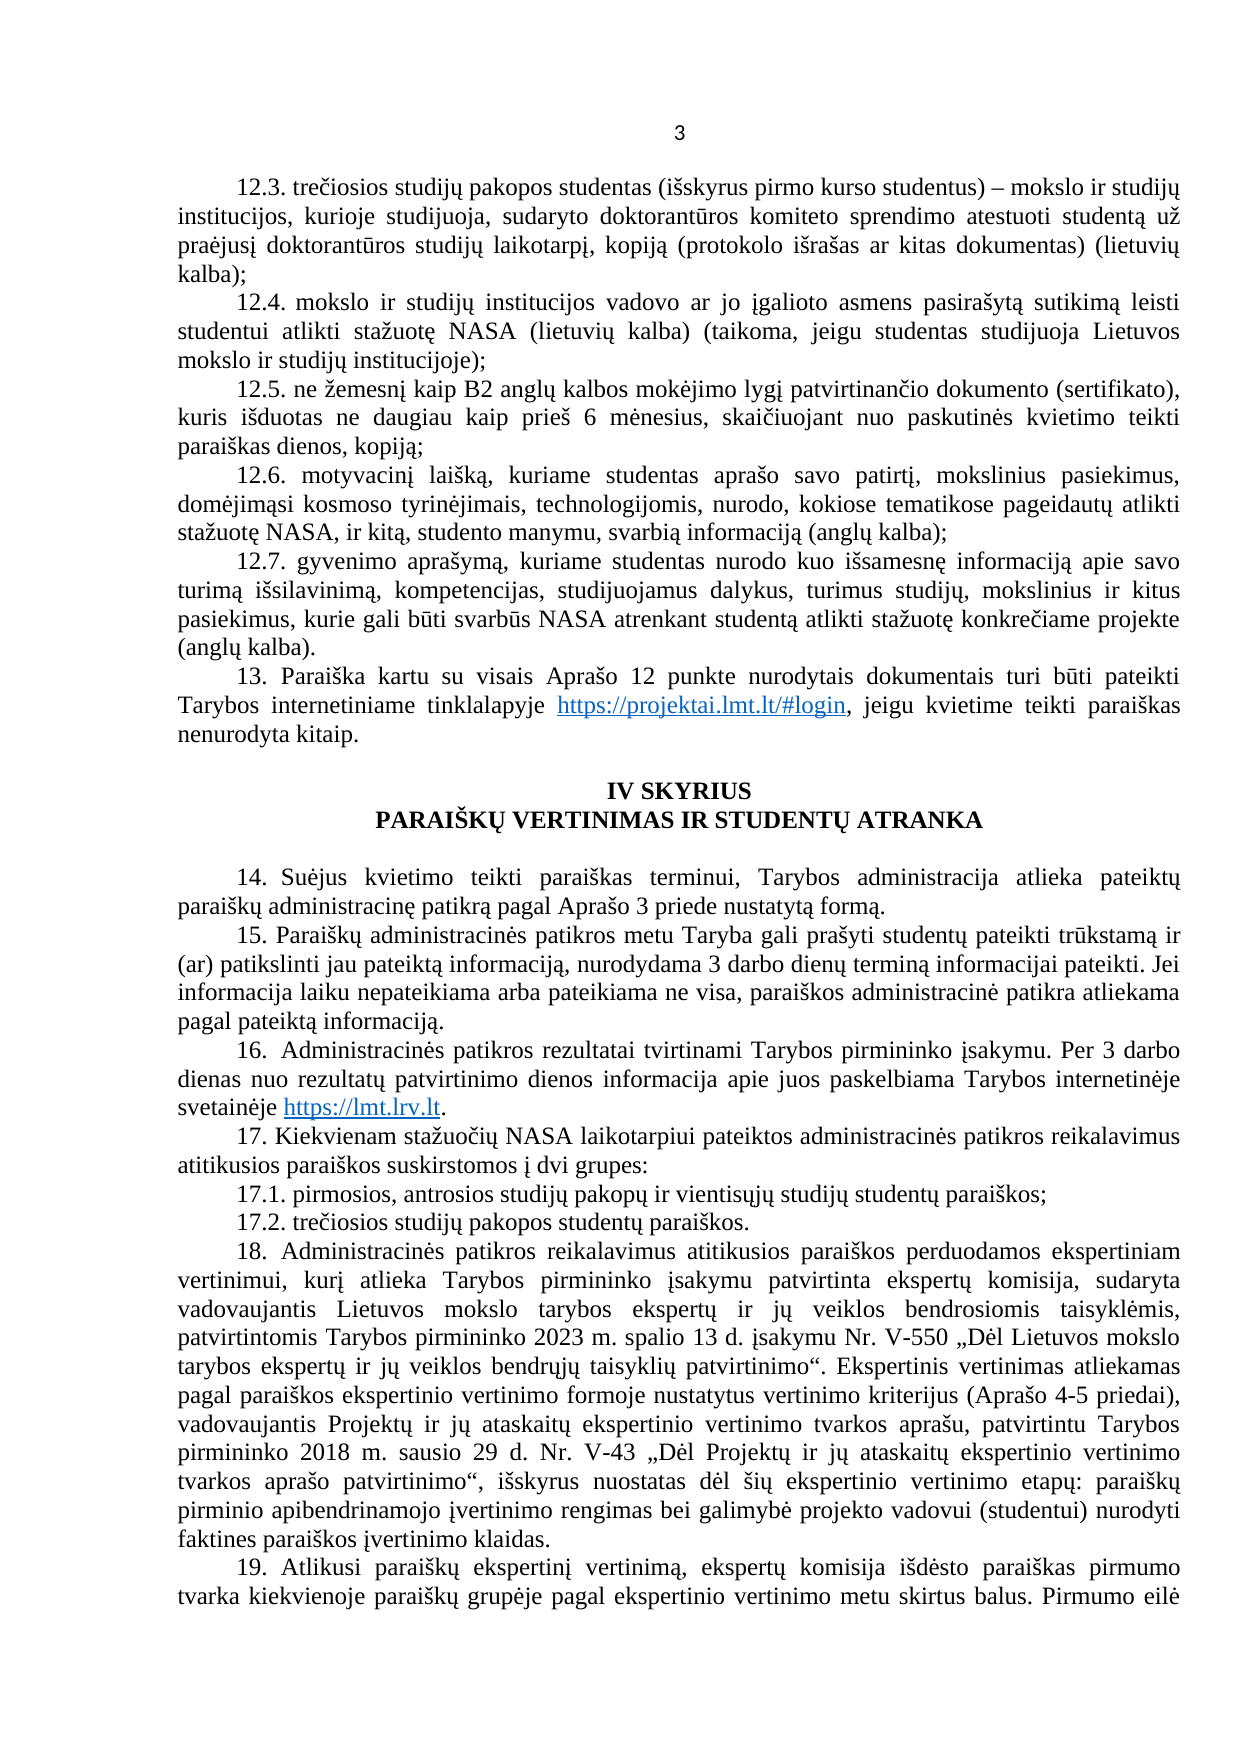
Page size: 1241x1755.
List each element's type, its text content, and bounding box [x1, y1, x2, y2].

text 17.2. trečiosios studijų pakopos studentų paraiškos. [177, 1207, 1181, 1236]
text 17. Kiekvienam stažuočių NASA laikotarpiui pateiktos administracinės patikros reikalavimus atitikusios paraiškos suskirstomos į dvi grupes: [177, 1121, 1181, 1179]
text 18. Administracinės patikros reikalavimus atitikusios paraiškos perduodamos ekspertiniam vertinimui, kurį atlieka Tarybos pirmininko įsakymu patvirtinta ekspertų komisija, sudaryta vadovaujantis Lietuvos mokslo tarybos ekspertų ir jų veiklos bendrosiomis taisyklėmis, patvirtintomis Tarybos pirmininko 2023 m. spalio 13 d. įsakymu Nr. V-550 „Dėl Lietuvos mokslo tarybos ekspertų ir jų veiklos bendrųjų taisyklių patvirtinimo“. Ekspertinis vertinimas atliekamas pagal paraiškos ekspertinio vertinimo formoje nustatytus vertinimo kriterijus (Aprašo 4-5 priedai), vadovaujantis Projektų ir jų ataskaitų ekspertinio vertinimo tvarkos aprašu, patvirtintu Tarybos pirmininko 2018 m. sausio 29 d. Nr. V-43 „Dėl Projektų ir jų ataskaitų ekspertinio vertinimo tvarkos aprašo patvirtinimo“, išskyrus nuostatas dėl šių ekspertinio vertinimo etapų: paraiškų pirminio apibendrinamojo įvertinimo rengimas bei galimybė projekto vadovui (studentui) nurodyti faktines paraiškos įvertinimo klaidas. [177, 1236, 1181, 1552]
text 13. Paraiška kartu su visais Aprašo 12 punkte nurodytais dokumentais turi būti pateikti Tarybos internetiniame tinklalapyje https://projektai.lmt.lt/#login, jeigu kvietime teikti paraiškas nenurodyta kitaip. [177, 661, 1181, 747]
text 14. Suėjus kvietimo teikti paraiškas terminui, Tarybos administracija atlieka pateiktų paraiškų administracinę patikrą pagal Aprašo 3 priede nustatytą formą. [177, 862, 1181, 920]
text 12.7. gyvenimo aprašymą, kuriame studentas nurodo kuo išsamesnę informaciją apie savo turimą išsilavinimą, kompetencijas, studijuojamus dalykus, turimus studijų, mokslinius ir kitus pasiekimus, kurie gali būti svarbūs NASA atrenkant studentą atlikti stažuotę konkrečiame projekte (anglų kalba). [177, 546, 1181, 661]
text 12.3. trečiosios studijų pakopos studentas (išskyrus pirmo kurso studentus) – mokslo ir studijų institucijos, kurioje studijuoja, sudaryto doktorantūros komiteto sprendimo atestuoti studentą už praėjusį doktorantūros studijų laikotarpį, kopiją (protokolo išrašas ar kitas dokumentas) (lietuvių kalba); [177, 172, 1181, 287]
text 17.1. pirmosios, antrosios studijų pakopų ir vientisųjų studijų studentų paraiškos; [177, 1179, 1181, 1207]
text PARAIŠKŲ VERTINIMAS IR STUDENTŲ ATRANKA [177, 805, 1181, 834]
text 12.5. ne žemesnį kaip B2 anglų kalbos mokėjimo lygį patvirtinančio dokumento (sertifikato), kuris išduotas ne daugiau kaip prieš 6 mėnesius, skaičiuojant nuo paskutinės kvietimo teikti paraiškas dienos, kopiją; [177, 374, 1181, 460]
text IV SKYRIUS [177, 776, 1181, 805]
text 12.6. motyvacinį laišką, kuriame studentas aprašo savo patirtį, mokslinius pasiekimus, domėjimąsi kosmoso tyrinėjimais, technologijomis, nurodo, kokiose tematikose pageidautų atlikti stažuotę NASA, ir kitą, studento manymu, svarbią informaciją (anglų kalba); [177, 460, 1181, 546]
text 15. Paraiškų administracinės patikros metu Taryba gali prašyti studentų pateikti trūkstamą ir (ar) patikslinti jau pateiktą informaciją, nurodydama 3 darbo dienų terminą informacijai pateikti. Jei informacija laiku nepateikiama arba pateikiama ne visa, paraiškos administracinė patikra atliekama pagal pateiktą informaciją. [177, 920, 1181, 1035]
text 12.4. mokslo ir studijų institucijos vadovo ar jo įgalioto asmens pasirašytą sutikimą leisti studentui atlikti stažuotę NASA (lietuvių kalba) (taikoma, jeigu studentas studijuoja Lietuvos mokslo ir studijų institucijoje); [177, 287, 1181, 374]
text 19. Atlikusi paraiškų ekspertinį vertinimą, ekspertų komisija išdėsto paraiškas pirmumo tvarka kiekvienoje paraiškų grupėje pagal ekspertinio vertinimo metu skirtus balus. Pirmumo eilė [177, 1552, 1181, 1610]
text 16. Administracinės patikros rezultatai tvirtinami Tarybos pirmininko įsakymu. Per 3 darbo dienas nuo rezultatų patvirtinimo dienos informacija apie juos paskelbiama Tarybos internetinėje svetainėje https://lmt.lrv.lt. [177, 1035, 1181, 1121]
